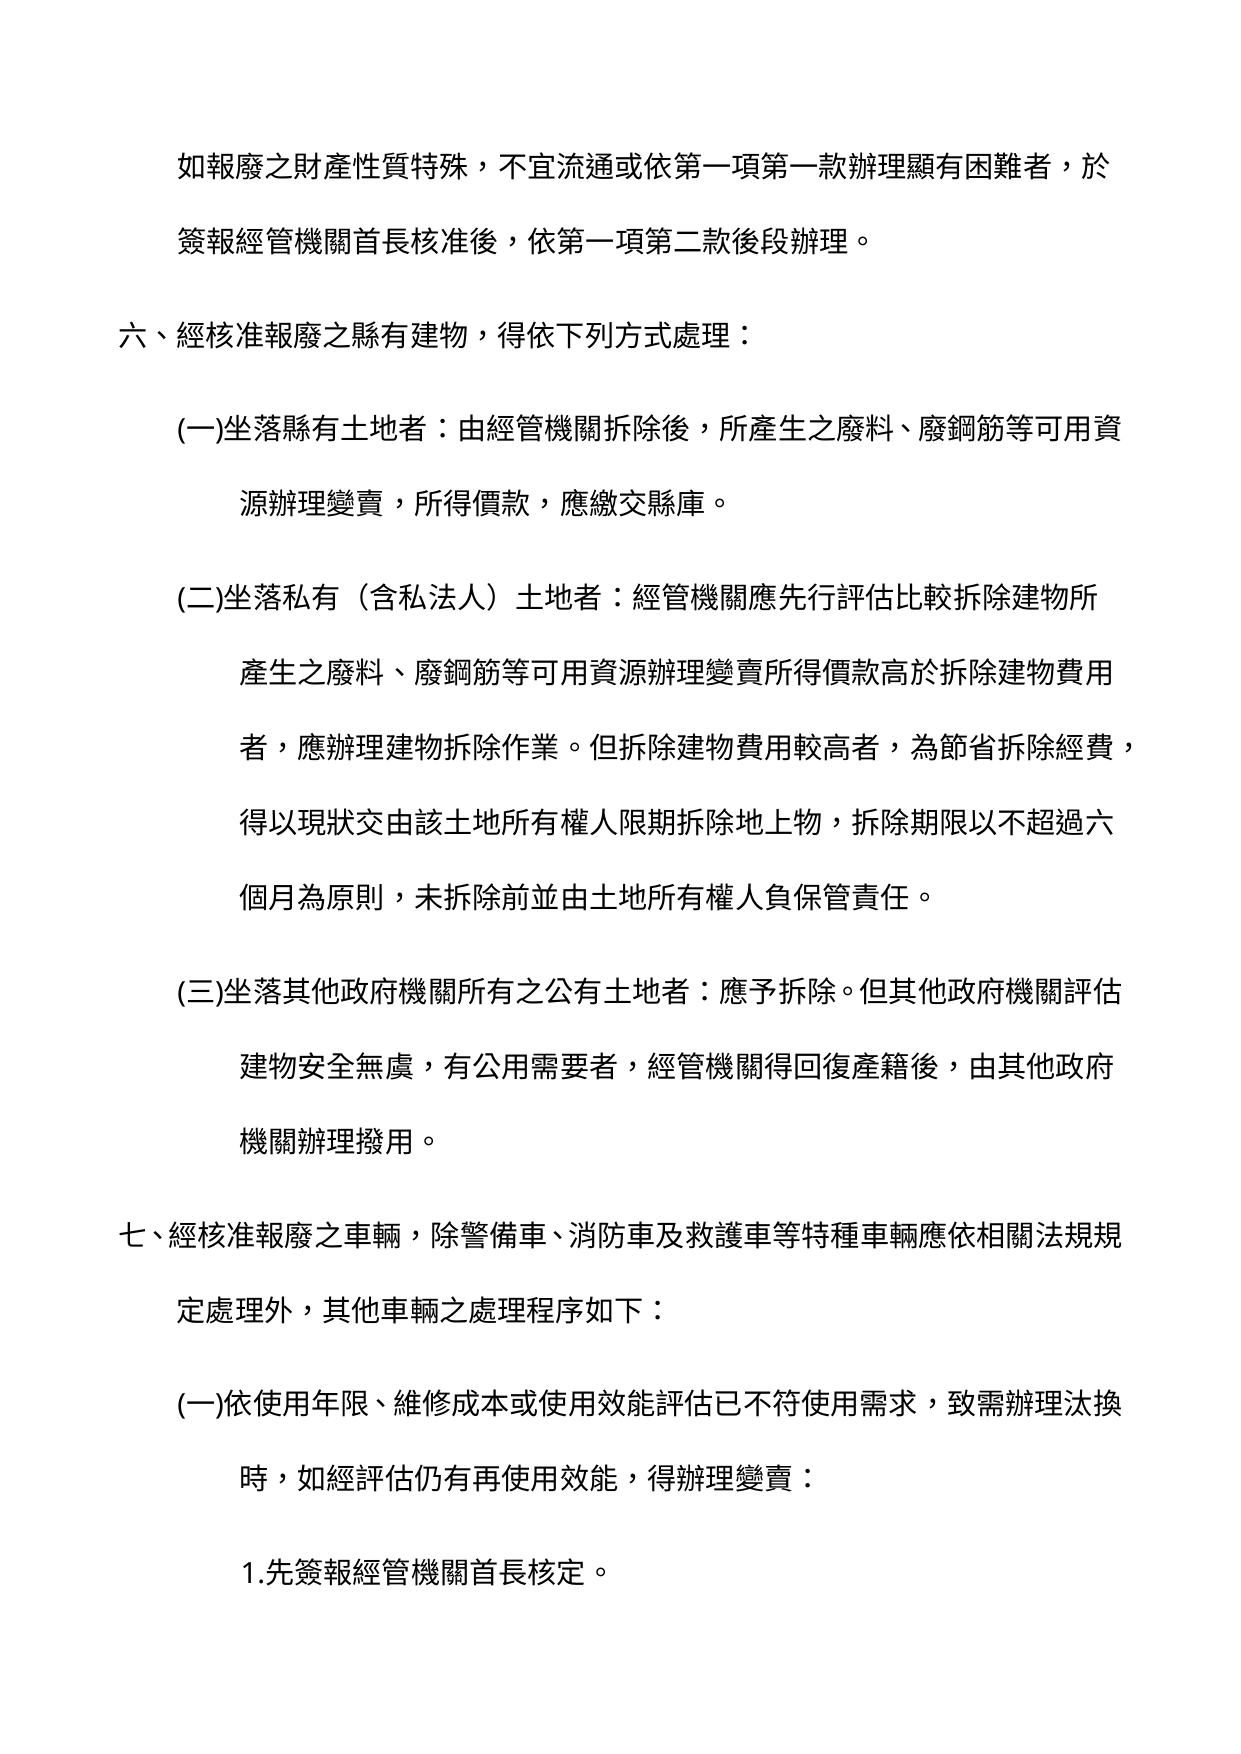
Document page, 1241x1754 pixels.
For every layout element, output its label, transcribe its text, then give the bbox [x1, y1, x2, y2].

text (一)坐落縣有土地者：由經管機關拆除後，所產生之廢料、廢鋼筋等可用資源辦理變賣，所得價款，應繳交縣庫。 [177, 389, 1122, 539]
text (二)坐落私有（含私法人）土地者：經管機關應先行評估比較拆除建物所產生之廢料、廢鋼筋等可用資源辦理變賣所得價款高於拆除建物費用者，應辦理建物拆除作業。但拆除建物費用較高者，為節省拆除經費，得以現狀交由該土地所有權人限期拆除地上物，拆除期限以不超過六個月為原則，未拆除前並由土地所有權人負保管責任。 [177, 558, 1122, 933]
text 1.先簽報經管機關首長核定。 [240, 1533, 1122, 1608]
text 六、經核准報廢之縣有建物，得依下列方式處理： [118, 296, 1122, 371]
text (三)坐落其他政府機關所有之公有土地者：應予拆除。但其他政府機關評估建物安全無虞，有公用需要者，經管機關得回復產籍後，由其他政府機關辦理撥用。 [177, 952, 1122, 1177]
text (一)依使用年限、維修成本或使用效能評估已不符使用需求，致需辦理汰換時，如經評估仍有再使用效能，得辦理變賣： [177, 1364, 1122, 1514]
text 如報廢之財產性質特殊，不宜流通或依第一項第一款辦理顯有困難者，於簽報經管機關首長核准後，依第一項第二款後段辦理。 [177, 127, 1122, 277]
text 七、經核准報廢之車輛，除警備車、消防車及救護車等特種車輛應依相關法規規定處理外，其他車輛之處理程序如下： [118, 1196, 1122, 1346]
